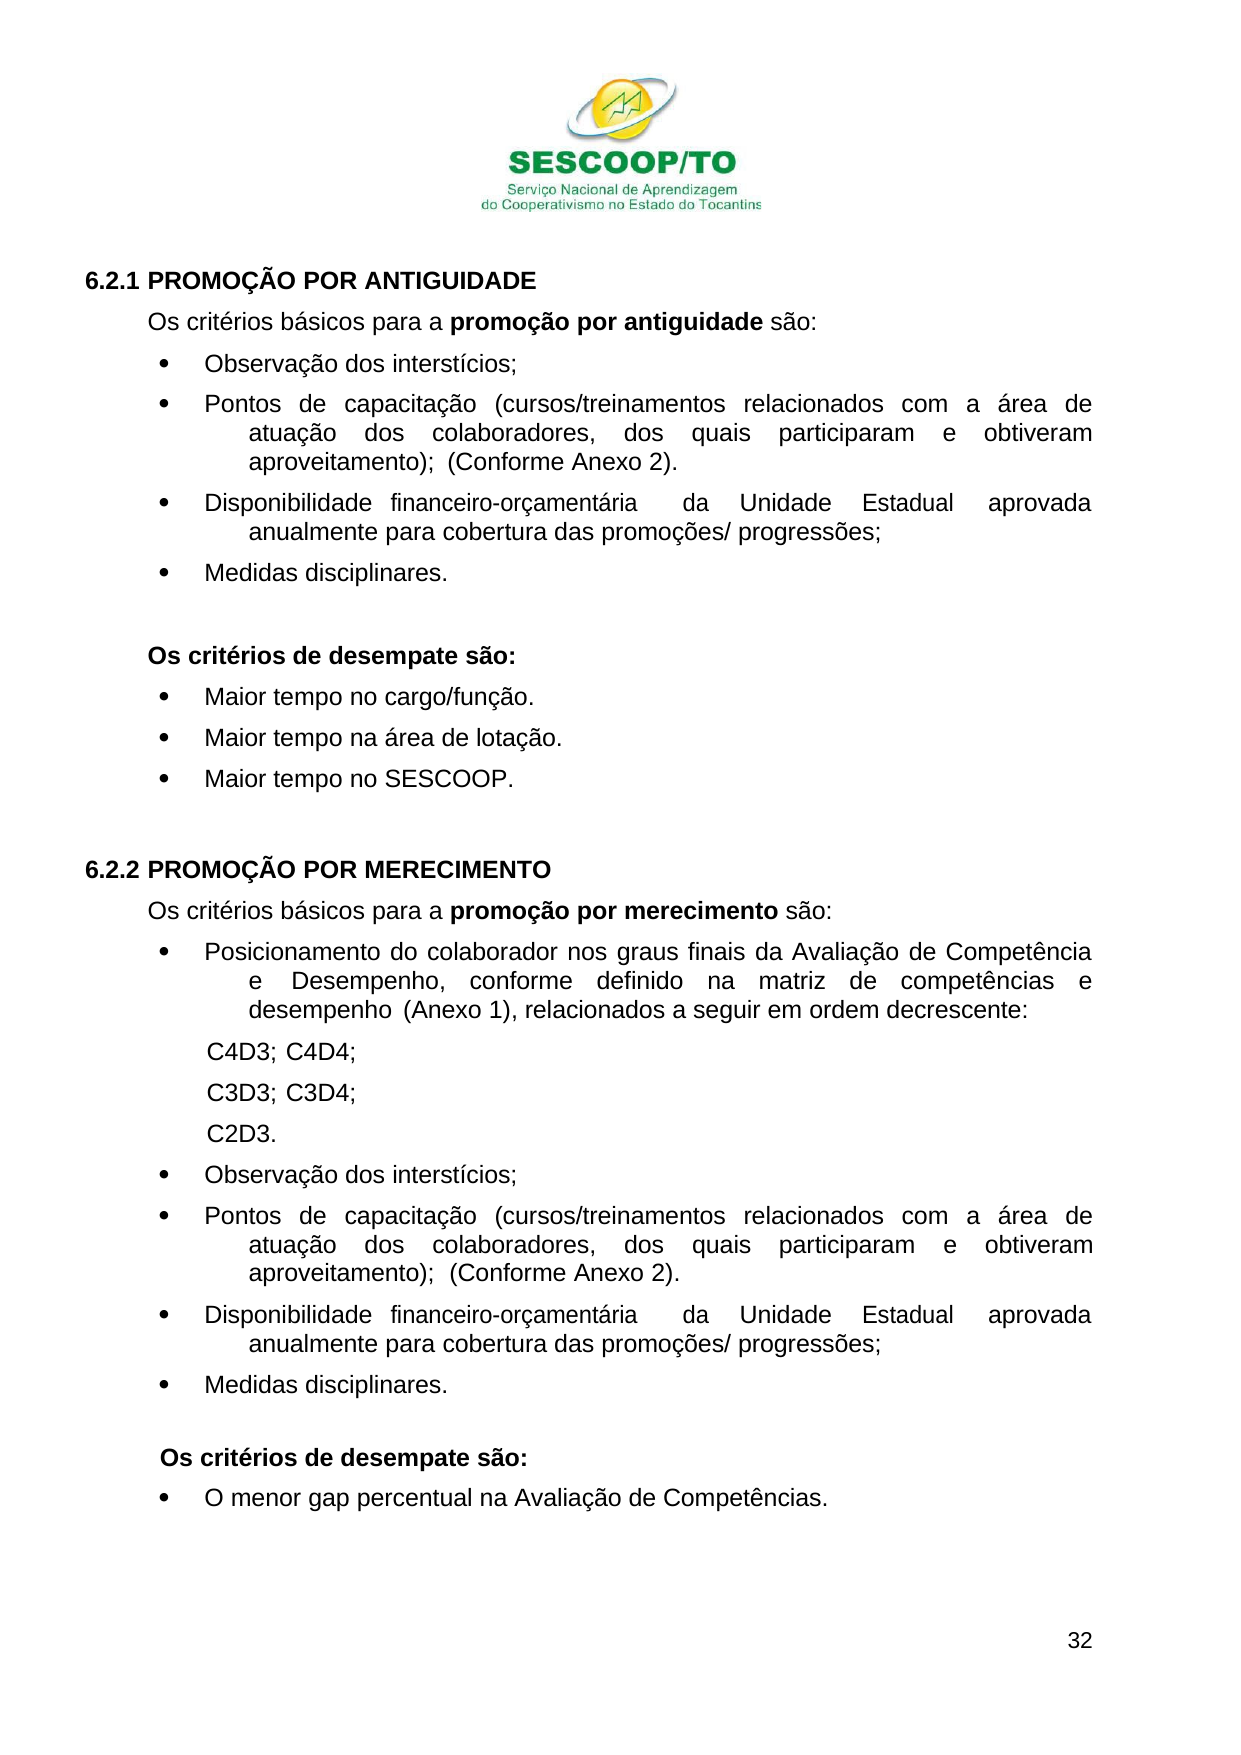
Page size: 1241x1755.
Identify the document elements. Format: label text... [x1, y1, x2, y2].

list Pontos de capacitação (cursos/treinamentos relacionados com a área de atuação dos colaboradores, dos quais participaram e obtiveram aproveitamento); (Conforme Anexo 2). [159, 390, 1093, 476]
list Pontos de capacitação (cursos/treinamentos relacionados com a área de atuação dos colaboradores, dos quais participaram e obtiveram aproveitamento); (Conforme Anexo 2). [159, 1202, 1093, 1287]
text Os critérios de desempate são: [147, 641, 1105, 669]
text Os critérios de desempate são: [159, 1443, 1105, 1472]
list Observação dos interstícios; [159, 1160, 1105, 1189]
text Os critérios básicos para a promoção por merecimento são: [147, 896, 1105, 925]
list Observação dos interstícios; [159, 348, 1105, 377]
list Disponibilidade financeiro-orçamentária da Unidade Estadual aprovada anualmente para cobertura das promoções/ progressões; [159, 1300, 1093, 1357]
list PROMOÇÃO POR ANTIGUIDADE [85, 266, 1105, 295]
list O menor gap percentual na Avaliação de Competências. [159, 1483, 1105, 1512]
list Medidas disciplinares. [159, 1370, 1105, 1399]
list Maior tempo na área de lotação. [159, 723, 1105, 752]
text C4D3; C4D4; C3D3; C3D4; C2D3. [206, 1036, 356, 1147]
list Posicionamento do colaborador nos graus finais da Avaliação de Competência e Desempenho, conforme definido na matriz de competências e desempenho (Anexo 1), relacionados a seguir em ordem decrescente: [159, 937, 1092, 1024]
text Os critérios básicos para a promoção por antiguidade são: [147, 307, 1105, 336]
list Disponibilidade financeiro-orçamentária da Unidade Estadual aprovada anualmente para cobertura das promoções/ progressões; [159, 488, 1093, 546]
list PROMOÇÃO POR MERECIMENTO [85, 855, 1105, 884]
list Maior tempo no cargo/função. [159, 682, 1105, 711]
list Maior tempo no SESCOOP. [159, 764, 1105, 793]
list Medidas disciplinares. [159, 558, 1105, 587]
